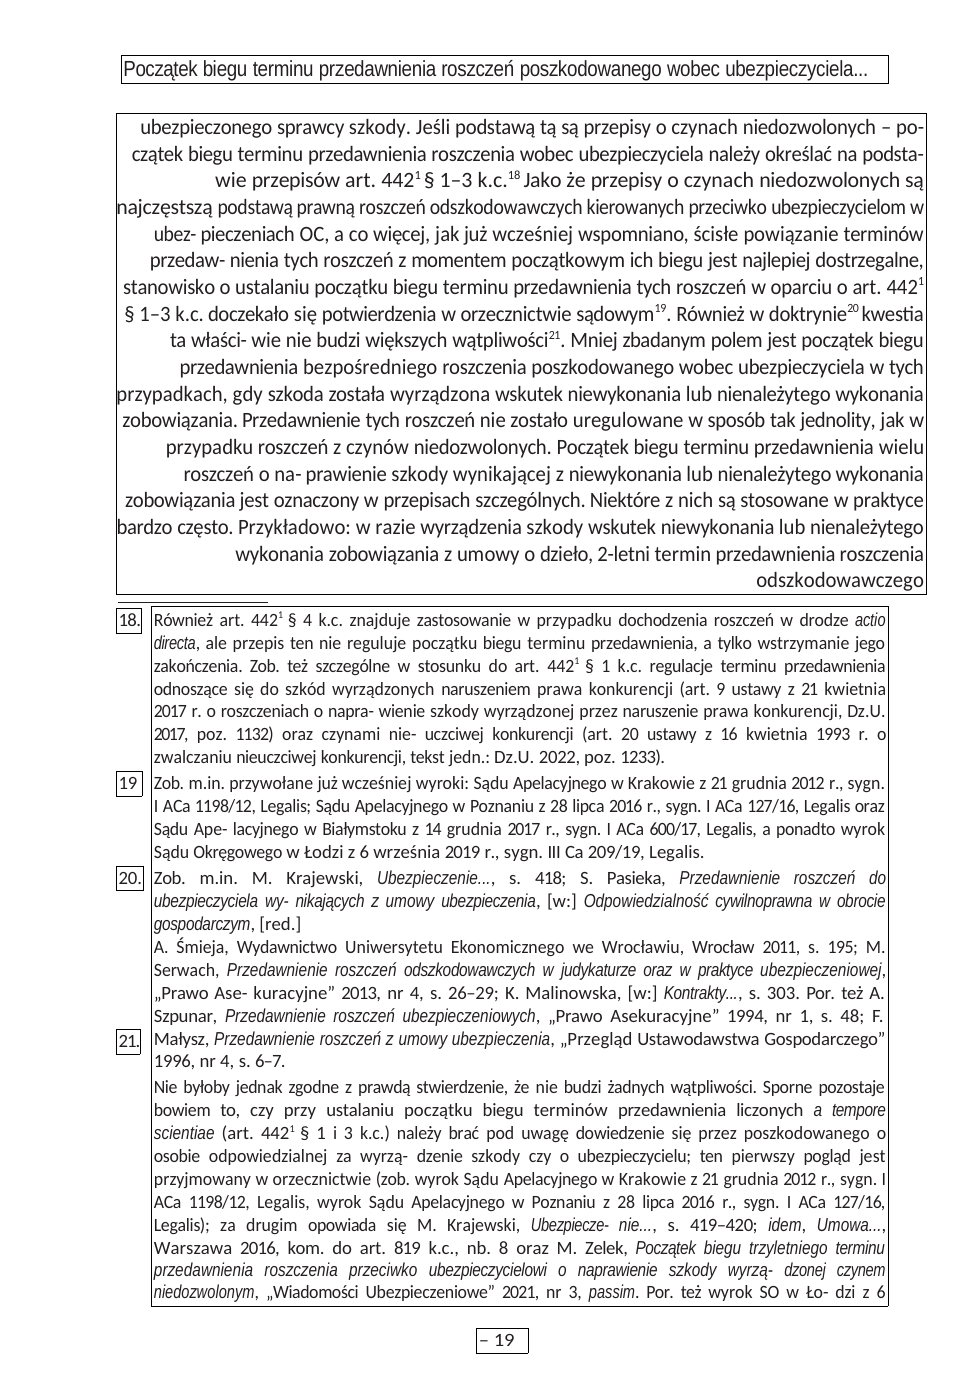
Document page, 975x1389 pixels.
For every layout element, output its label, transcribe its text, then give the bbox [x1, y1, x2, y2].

text 18. [118, 609, 141, 631]
text 21. [118, 1030, 140, 1052]
text Początek biegu terminu przedawnienia roszczeń poszkodowanego wobec ubezpieczyciela... [123, 56, 888, 81]
text 19. [118, 772, 142, 796]
text A. Śmieja, Wydawnictwo Uniwersytetu Ekonomicznego we Wrocławiu, Wrocław 2011, s. 195; M. Serwach, Przedawnienie roszczeń odszkodowawczych w judykaturze oraz w praktyce ubezpieczeniowej, „Prawo Ase- kuracyjne” 2013, nr 4, s. 26–29; K. Malinowska, [w:] Kontrakty..., s. 303. Por. też A. Szpunar, Przedawnienie roszczeń ubezpieczeniowych, „Prawo Asekuracyjne” 1994, nr 1, s. 48; F. Małysz, Przedawnienie roszczeń z umowy ubezpieczenia, „Przegląd Ustawodawstwa Gospodarczego” 1996, nr 4, s. 6–7. [154, 935, 886, 1073]
text – 19 – [478, 1329, 527, 1353]
text 20. [118, 867, 143, 889]
text Również art. 4421 § 4 k.c. znajduje zastosowanie w przypadku dochodzenia roszczeń w drodze actio directa, ale przepis ten nie reguluje początku biegu terminu przedawnienia, a tylko wstrzymanie jego zakończenia. Zob. też szczególne w stosunku do art. 4421 § 1 k.c. regulacje terminu przedawnienia odnoszące się do szkód wyrządzonych naruszeniem prawa konkurencji (art. 9 ustawy z 21 kwietnia 2017 r. o roszczeniach o napra- wienie szkody wyrządzonej przez naruszenie prawa konkurencji, Dz.U. 2017, poz. 1132) oraz czynami nie- uczciwej konkurencji (art. 20 ustawy z 16 kwietnia 1993 r. o zwalczaniu nieuczciwej konkurencji, tekst jedn.: Dz.U. 2022, poz. 1233). [154, 608, 886, 768]
text Zob. m.in. M. Krajewski, Ubezpieczenie..., s. 418; S. Pasieka, Przedawnienie roszczeń do ubezpieczyciela wy- nikających z umowy ubezpieczenia, [w:] Odpowiedzialność cywilnoprawna w obrocie gospodarczym, [red.] [154, 866, 886, 935]
text ubezpieczonego sprawcy szkody. Jeśli podstawą tą są przepisy o czynach niedozwolonych – po- czątek biegu terminu przedawnienia roszczenia wobec ubezpieczyciela należy określać na podsta- wie przepisów art. 4421 § 1–3 k.c.18 Jako że przepisy o czynach niedozwolonych są najczęstszą podstawą prawną roszczeń odszkodowawczych kierowanych przeciwko ubezpieczycielom w ubez- pieczeniach OC, a co więcej, jak już wcześniej wspomniano, ścisłe powiązanie terminów przedaw- nienia tych roszczeń z momentem początkowym ich biegu jest najlepiej dostrzegalne, stanowisko o ustalaniu początku biegu terminu przedawnienia tych roszczeń w oparciu o art. 4421 § 1–3 k.c. doczekało się potwierdzenia w orzecznictwie sądowym19. Również w doktrynie20 kwestia ta właści- wie nie budzi większych wątpliwości21. Mniej zbadanym polem jest początek biegu przedawnienia bezpośredniego roszczenia poszkodowanego wobec ubezpieczyciela w tych przypadkach, gdy szkoda została wyrządzona wskutek niewykonania lub nienależytego wykonania zobowiązania. Przedawnienie tych roszczeń nie zostało uregulowane w sposób tak jednolity, jak w przypadku roszczeń z czynów niedozwolonych. Początek biegu terminu przedawnienia wielu roszczeń o na- prawienie szkody wynikającej z niewykonania lub nienależytego wykonania zobowiązania jest oznaczony w przepisach szczególnych. Niektóre z nich są stosowane w praktyce bardzo często. Przykładowo: w razie wyrządzenia szkody wskutek niewykonania lub nienależytego wykonania zobowiązania z umowy o dzieło, 2-letni termin przedawnienia roszczenia odszkodowawczego [117, 114, 924, 593]
text Nie byłoby jednak zgodne z prawdą stwierdzenie, że nie budzi żadnych wątpliwości. Sporne pozostaje bowiem to, czy przy ustalaniu początku biegu terminów przedawnienia liczonych a tempore scientiae (art. 4421 § 1 i 3 k.c.) należy brać pod uwagę dowiedzenie się przez poszkodowanego o osobie odpowiedzialnej za wyrzą- dzenie szkody czy o ubezpieczycielu; ten pierwszy pogląd jest przyjmowany w orzecznictwie (zob. wyrok Sądu Apelacyjnego w Krakowie z 21 grudnia 2012 r., sygn. I ACa 1198/12, Legalis, wyrok Sądu Apelacyjnego w Poznaniu z 28 lipca 2016 r., sygn. I ACa 127/16, Legalis); za drugim opowiada się M. Krajewski, Ubezpiecze- nie..., s. 419–420; idem, Umowa..., Warszawa 2016, kom. do art. 819 k.c., nb. 8 oraz M. Zelek, Początek biegu trzyletniego terminu przedawnienia roszczenia przeciwko ubezpieczycielowi o naprawienie szkody wyrzą- dzonej czynem niedozwolonym, „Wiadomości Ubezpieczeniowe” 2021, nr 3, passim. Por. też wyrok SO w Ło- dzi z 6 września 2019 r., sygn. III Ca 209/19, Legalis, w którym SO, opierając się na art. 5 k.c., nie uwzględnił podniesionego przez ubezpieczyciela zarzutu przedawnienia w sytuacji, w której poszkodowany przez długi czas nie wiedział o ubezpieczycielu. [154, 1076, 886, 1306]
text Zob. m.in. przywołane już wcześniej wyroki: Sądu Apelacyjnego w Krakowie z 21 grudnia 2012 r., sygn. I ACa 1198/12, Legalis; Sądu Apelacyjnego w Poznaniu z 28 lipca 2016 r., sygn. I ACa 127/16, Legalis oraz Sądu Ape- lacyjnego w Białymstoku z 14 grudnia 2017 r., sygn. I ACa 600/17, Legalis, a ponadto wyrok Sądu Okręgowego w Łodzi z 6 września 2019 r., sygn. III Ca 209/19, Legalis. [154, 772, 886, 863]
